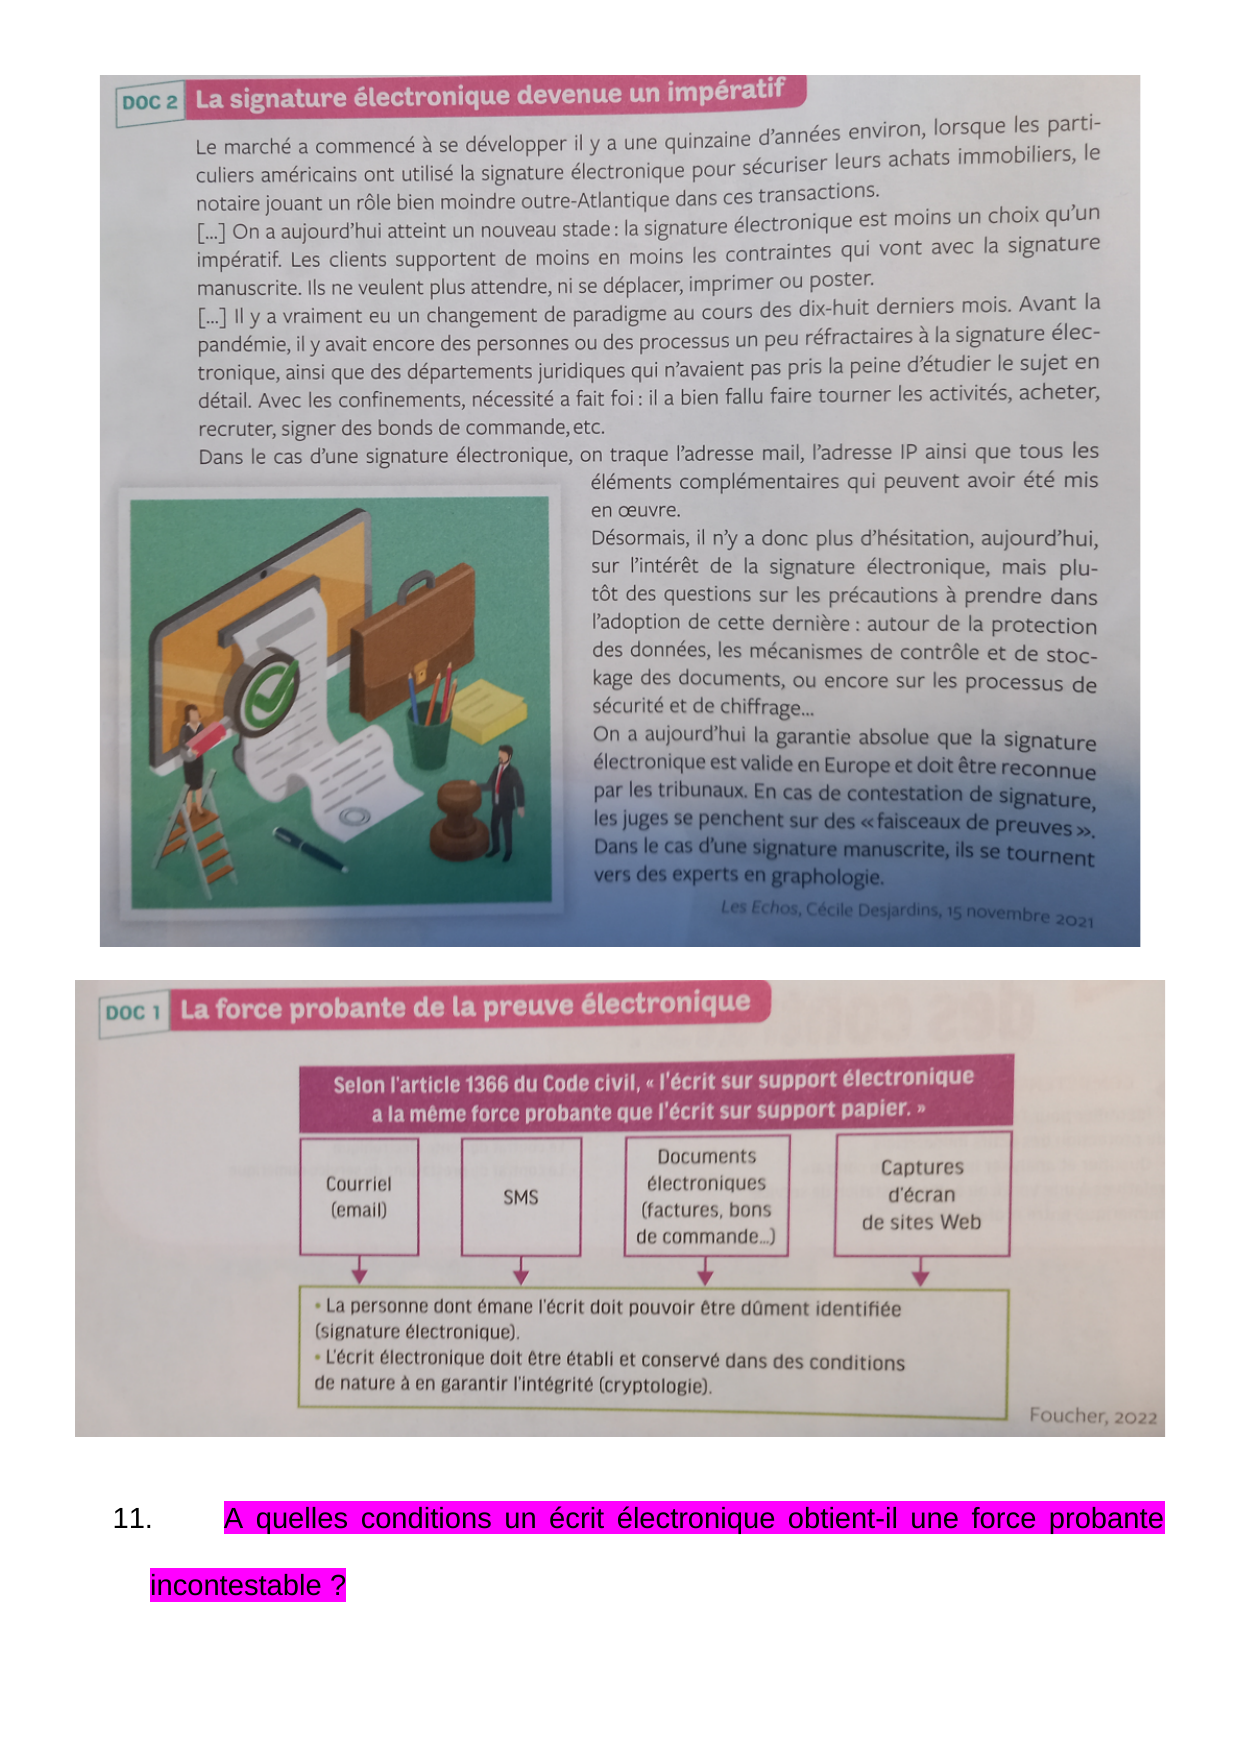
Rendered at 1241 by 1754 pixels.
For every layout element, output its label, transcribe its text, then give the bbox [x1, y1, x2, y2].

list A quelles conditions un écrit électronique obtient-il une force probante incontestable ? [112, 1501, 1165, 1602]
